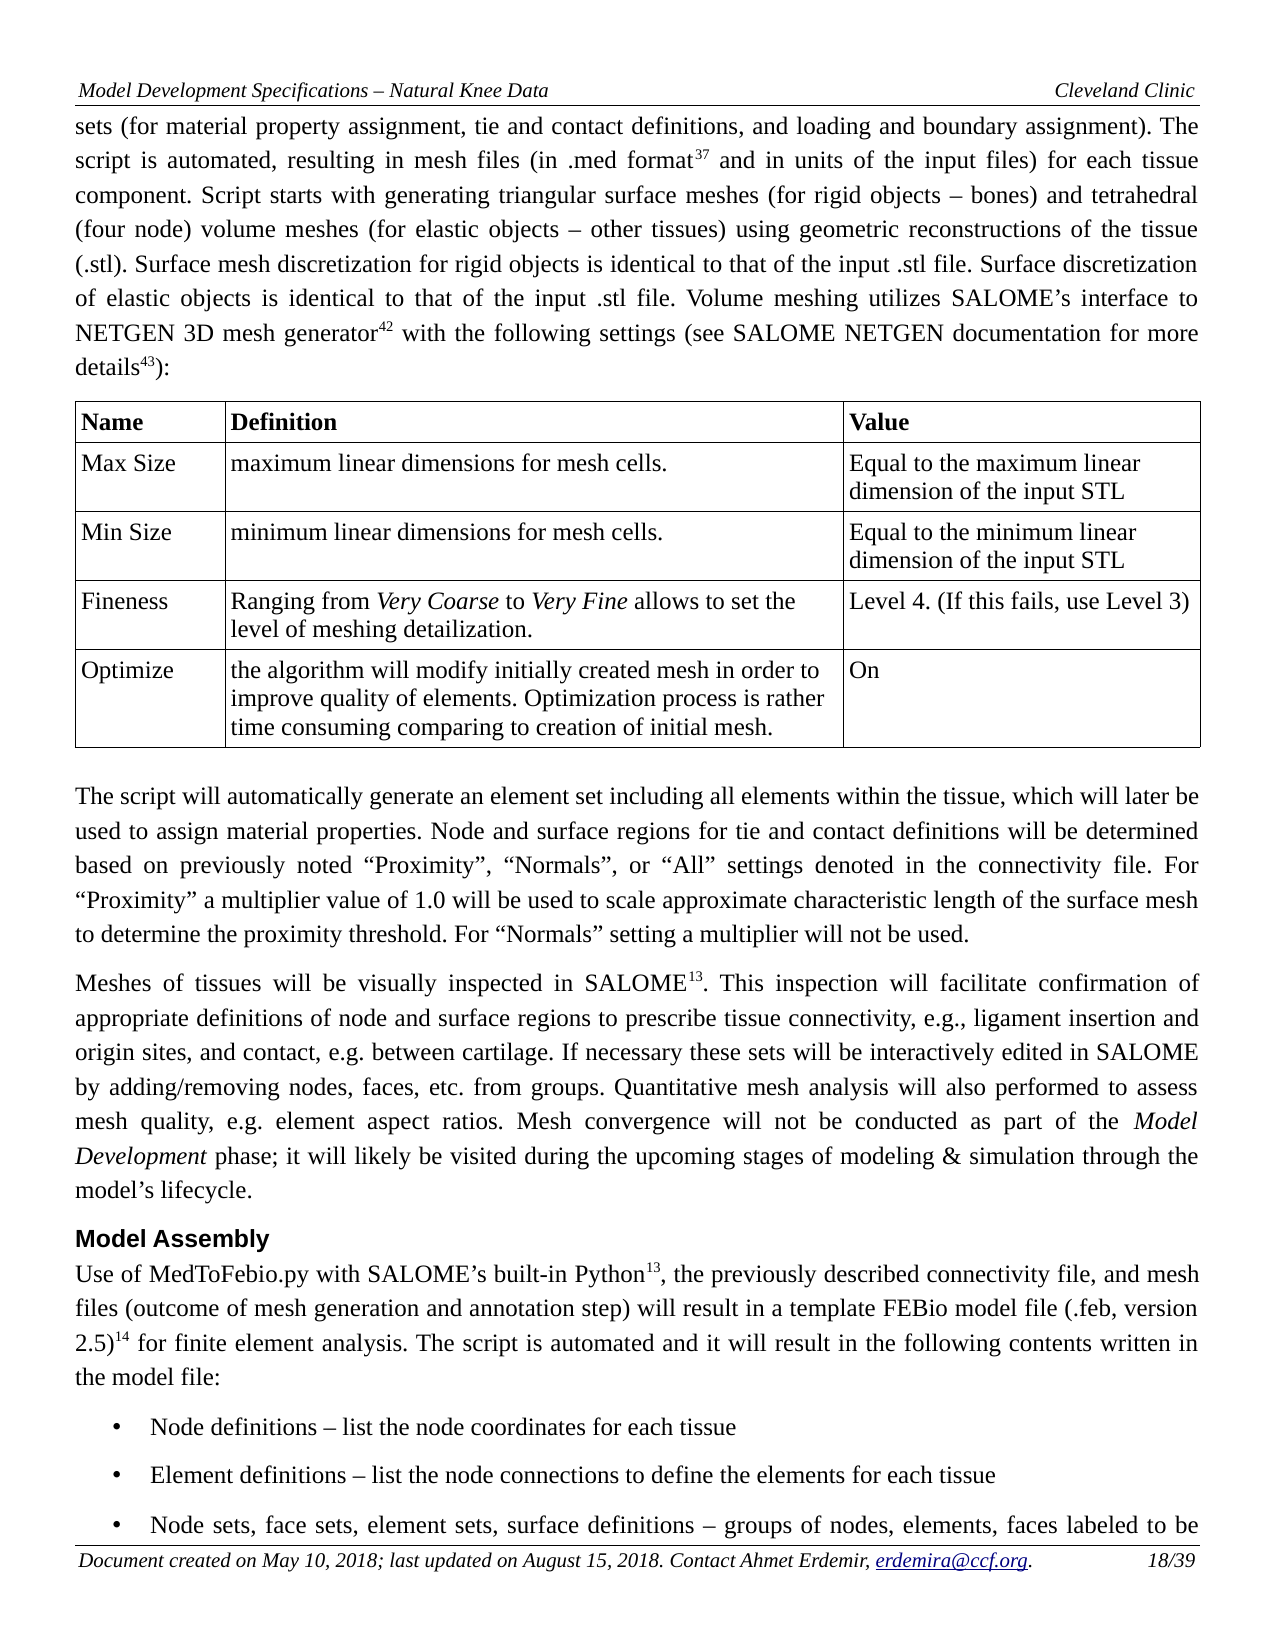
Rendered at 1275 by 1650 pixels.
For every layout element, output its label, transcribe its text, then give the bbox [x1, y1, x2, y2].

table_header Value [844, 402, 1200, 442]
subtitle Model Assembly [75, 1224, 1200, 1253]
table_header Name [76, 402, 225, 442]
table_cell maximum linear dimensions for mesh cells. [226, 443, 843, 511]
table_cell Max Size [76, 443, 225, 511]
table_header Definition [226, 402, 843, 442]
table_cell On [844, 650, 1200, 747]
list Element definitions – list the node connections to define the elements for each tissue [112, 1461, 1200, 1489]
table_cell Optimize [76, 650, 225, 747]
list Node definitions – list the node coordinates for each tissue [112, 1412, 1200, 1440]
text sets (for material property assignment, tie and contact definitions, and loading and boundary assignment). The script is automated, resulting in mesh files (in .med format37 and in units of the input files) for each tissue component. Script starts with generating triangular surface meshes (for rigid objects – bones) and tetrahedral (four node) volume meshes (for elastic objects – other tissues) using geometric reconstructions of the tissue (.stl). Surface mesh discretization for rigid objects is identical to that of the input .stl file. Surface discretization of elastic objects is identical to that of the input .stl file. Volume meshing utilizes SALOME’s interface to NETGEN 3D mesh generator42 with the following settings (see SALOME NETGEN documentation for more details43): [75, 111, 1200, 381]
list Node sets, face sets, element sets, surface definitions – groups of nodes, elements, faces labeled to be [112, 1510, 1200, 1538]
table_cell the algorithm will modify initially created mesh in order to improve quality of elements. Optimization process is rather time consuming comparing to creation of initial mesh. [226, 650, 843, 747]
table_cell Equal to the maximum linear dimension of the input STL [844, 443, 1200, 511]
table_cell Level 4. (If this fails, use Level 3) [844, 581, 1200, 649]
table_cell Equal to the minimum linear dimension of the input STL [844, 512, 1200, 580]
text Meshes of tissues will be visually inspected in SALOME13. This inspection will facilitate confirmation of appropriate definitions of node and surface regions to prescribe tissue connectivity, e.g., ligament insertion and origin sites, and contact, e.g. between cartilage. If necessary these sets will be interactively edited in SALOME by adding/removing nodes, faces, etc. from groups. Quantitative mesh analysis will also performed to assess mesh quality, e.g. element aspect ratios. Mesh convergence will not be conducted as part of the Model Development phase; it will likely be visited during the upcoming stages of modeling & simulation through the model’s lifecycle. [75, 968, 1200, 1204]
table_cell Ranging from Very Coarse to Very Fine allows to set the level of meshing detailization. [226, 581, 843, 649]
table_cell Min Size [76, 512, 225, 580]
table_cell Fineness [76, 581, 225, 649]
table_cell minimum linear dimensions for mesh cells. [226, 512, 843, 580]
text Use of MedToFebio.py with SALOME’s built-in Python13, the previously described connectivity file, and mesh files (outcome of mesh generation and annotation step) will result in a template FEBio model file (.feb, version 2.5)14 for finite element analysis. The script is automated and it will result in the following contents written in the model file: [75, 1259, 1200, 1391]
text The script will automatically generate an element set including all elements within the tissue, which will later be used to assign material properties. Node and surface regions for tie and contact definitions will be determined based on previously noted “Proximity”, “Normals”, or “All” settings denoted in the connectivity file. For “Proximity” a multiplier value of 1.0 will be used to scale approximate characteristic length of the surface mesh to determine the proximity threshold. For “Normals” setting a multiplier will not be used. [75, 781, 1200, 948]
